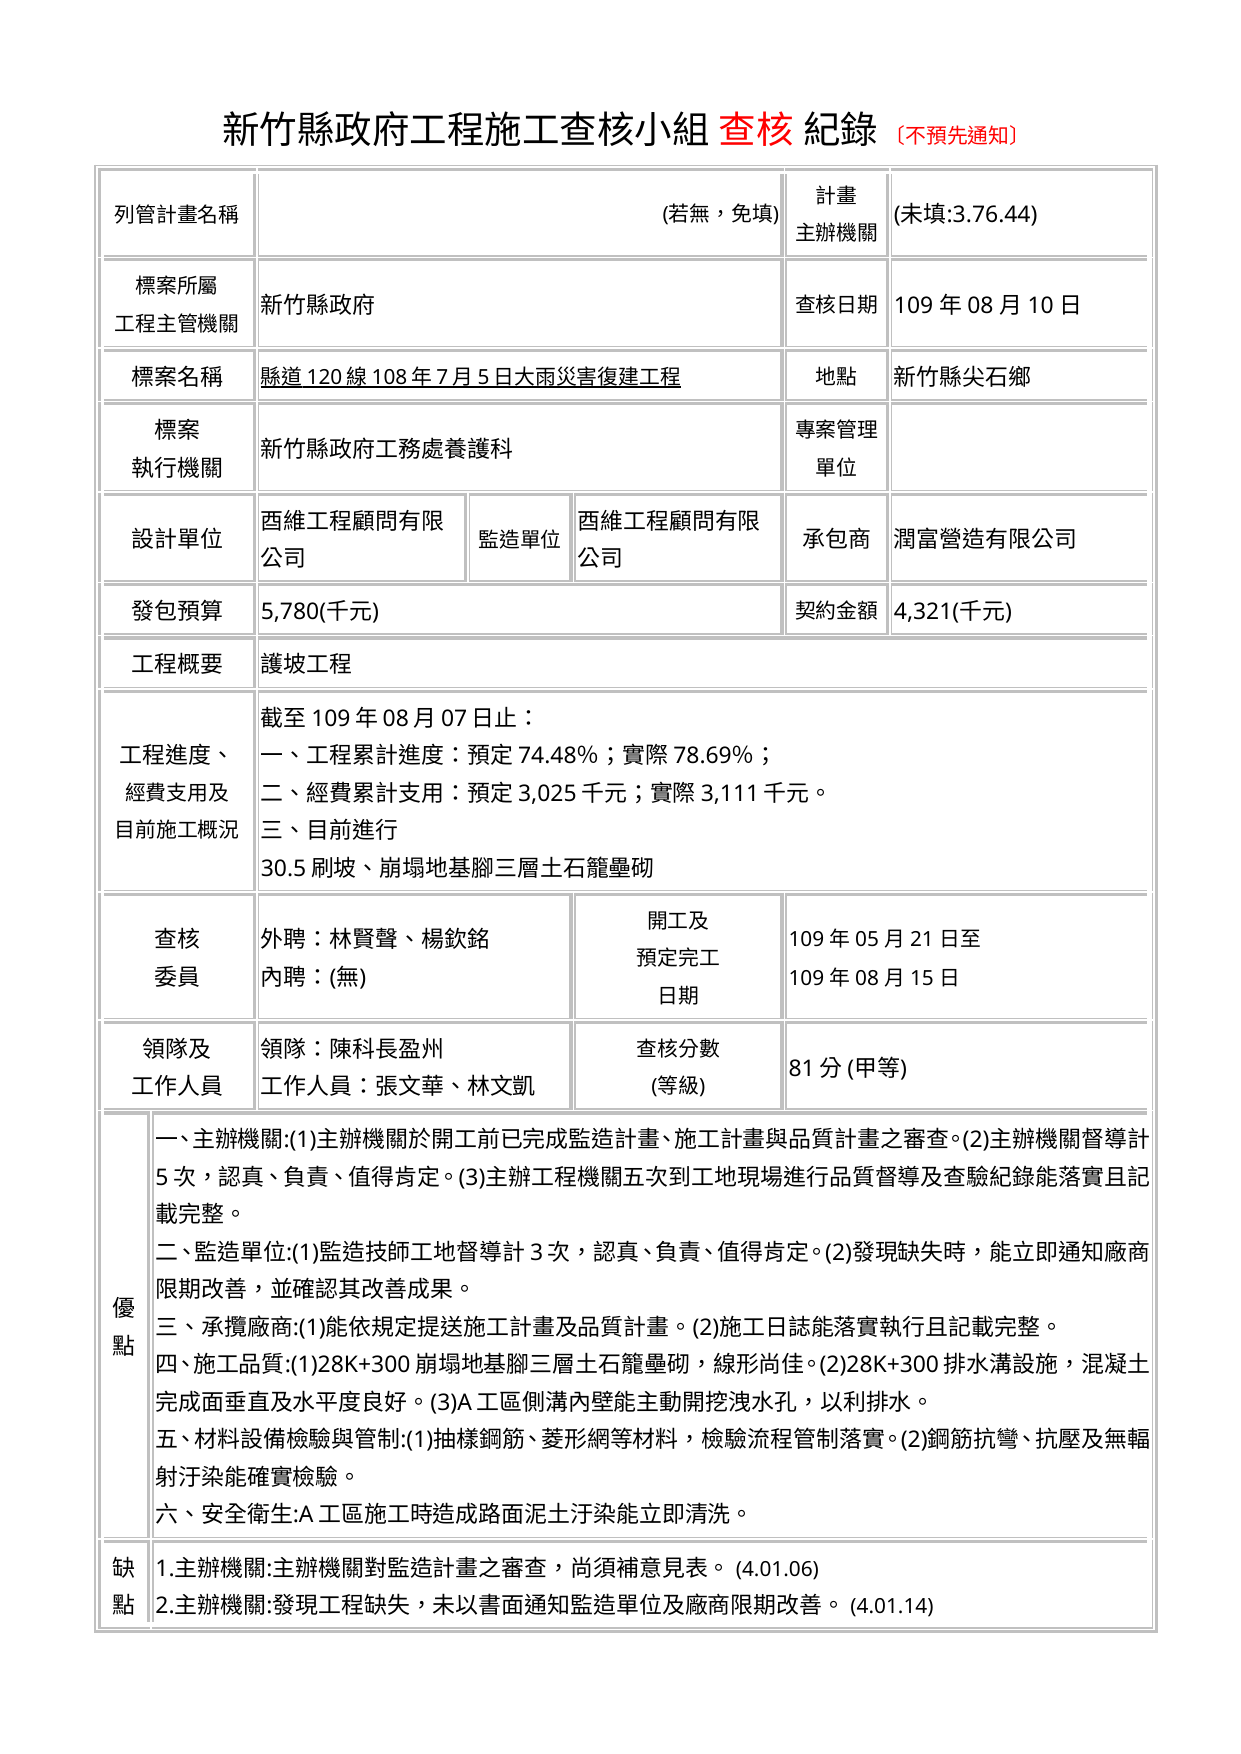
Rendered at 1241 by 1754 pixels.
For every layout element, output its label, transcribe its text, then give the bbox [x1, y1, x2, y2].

table_cell [889, 399, 1154, 489]
table_cell 監造單位 [470, 496, 569, 580]
table_cell 標案所屬 工程主管機關 [98, 255, 256, 346]
table_cell 109 年 05 月 21 日至 109 年 08 月 15 日 [784, 890, 1154, 1018]
table_cell 地點 [787, 352, 886, 399]
table_cell 專案管理 單位 [787, 405, 886, 489]
table_cell 新竹縣政府 [259, 261, 780, 346]
table_cell 4,321(千元) [889, 580, 1154, 633]
table_header (若無，免填) [256, 166, 783, 255]
table_cell 查核 委員 [98, 890, 256, 1018]
table_cell 查核日期 [787, 261, 886, 346]
table_cell 潤富營造有限公司 [889, 490, 1154, 580]
table_cell 標案名稱 [98, 346, 256, 399]
table_cell 新竹縣尖石鄉 [889, 346, 1154, 399]
table_cell 領隊及 工作人員 [98, 1018, 256, 1108]
table_cell 5,780(千元) [259, 586, 780, 633]
table_cell 縣道120線108年7月5日大雨災害復建工程 [259, 352, 780, 399]
table_cell 領隊：陳科長盈州 工作人員：張文華、林文凱 [259, 1024, 569, 1108]
table_cell 標案 執行機關 [98, 399, 256, 489]
table_cell 承包商 [787, 496, 886, 580]
table_cell 81分 (甲等) [784, 1018, 1154, 1108]
table_cell 護坡工程 [256, 633, 1154, 686]
table_cell 發包預算 [98, 580, 256, 633]
table_cell 查核分數 (等級) [576, 1024, 780, 1108]
table_cell 新竹縣政府工務處養護科 [259, 405, 780, 489]
table_cell 缺 點 [98, 1536, 150, 1627]
table_cell 109 年 08 月 10 日 [889, 255, 1154, 346]
table_cell 優 點 [98, 1108, 150, 1536]
table_cell 契約金額 [787, 586, 886, 633]
table_header (未填:3.76.44) [889, 166, 1154, 255]
table_cell 開工及 預定完工 日期 [576, 896, 780, 1018]
table_header 列管計畫名稱 [101, 171, 256, 255]
table_header 計畫 主辦機關 [784, 166, 889, 255]
table_cell 截至109年08月07日止： 一、工程累計進度：預定 74.48％；實際 78.69％； 二、經費累計支用：預定 3,025千元；實際 3,111千元。 三、目前進行 30.5刷坡、崩塌地基腳三層土石籠壘砌 [256, 686, 1154, 889]
table_cell 工程進度、 經費支用及 目前施工概況 [98, 686, 256, 889]
table_cell 外聘：林賢聲、楊欽銘 內聘：(無) [259, 896, 569, 1018]
table_cell 酉維工程顧問有限公司 [576, 496, 780, 580]
text 新竹縣政府工程施工查核小組 查核 紀錄 〔不預先通知〕 [77, 89, 1175, 164]
table_cell 一、主辦機關:(1)主辦機關於開工前已完成監造計畫、施工計畫與品質計畫之審查。(2)主辦機關督導計5次，認真、負責、值得肯定。(3)主辦工程機關五次到工地現場進行品質督導及查驗紀錄能落實且記載完整。 二、監造單位:(1)監造技師工地督導計3次，認真、負責、值得肯定。(2)發現缺失時，能立即通知廠商限期改善，並確認其改善成果。 三、承攬廠商:(1)能依規定提送施工計畫及品質計畫。(2)施工日誌能落實執行且記載完整。 四、施工品質:(1)28K+300崩塌地基腳三層土石籠壘砌，線形尚佳。(2)28K+300排水溝設施，混凝土完成面垂直及水平度良好。(3)A工區側溝內壁能主動開挖洩水孔，以利排水。 五、材料設備檢驗與管制:(1)抽樣鋼筋、菱形網等材料，檢驗流程管制落實。(2)鋼筋抗彎、抗壓及無輻射汙染能確實檢驗。 六、安全衛生:A工區施工時造成路面泥土汙染能立即清洗。 [150, 1108, 1154, 1536]
table_cell 酉維工程顧問有限公司 [259, 496, 464, 580]
table_cell 工程概要 [98, 633, 256, 686]
table_cell 設計單位 [98, 490, 256, 580]
table_cell 1.主辦機關:主辦機關對監造計畫之審查，尚須補意見表。 (4.01.06) 2.主辦機關:發現工程缺失，未以書面通知監造單位及廠商限期改善。 (4.01.14) [150, 1536, 1154, 1627]
